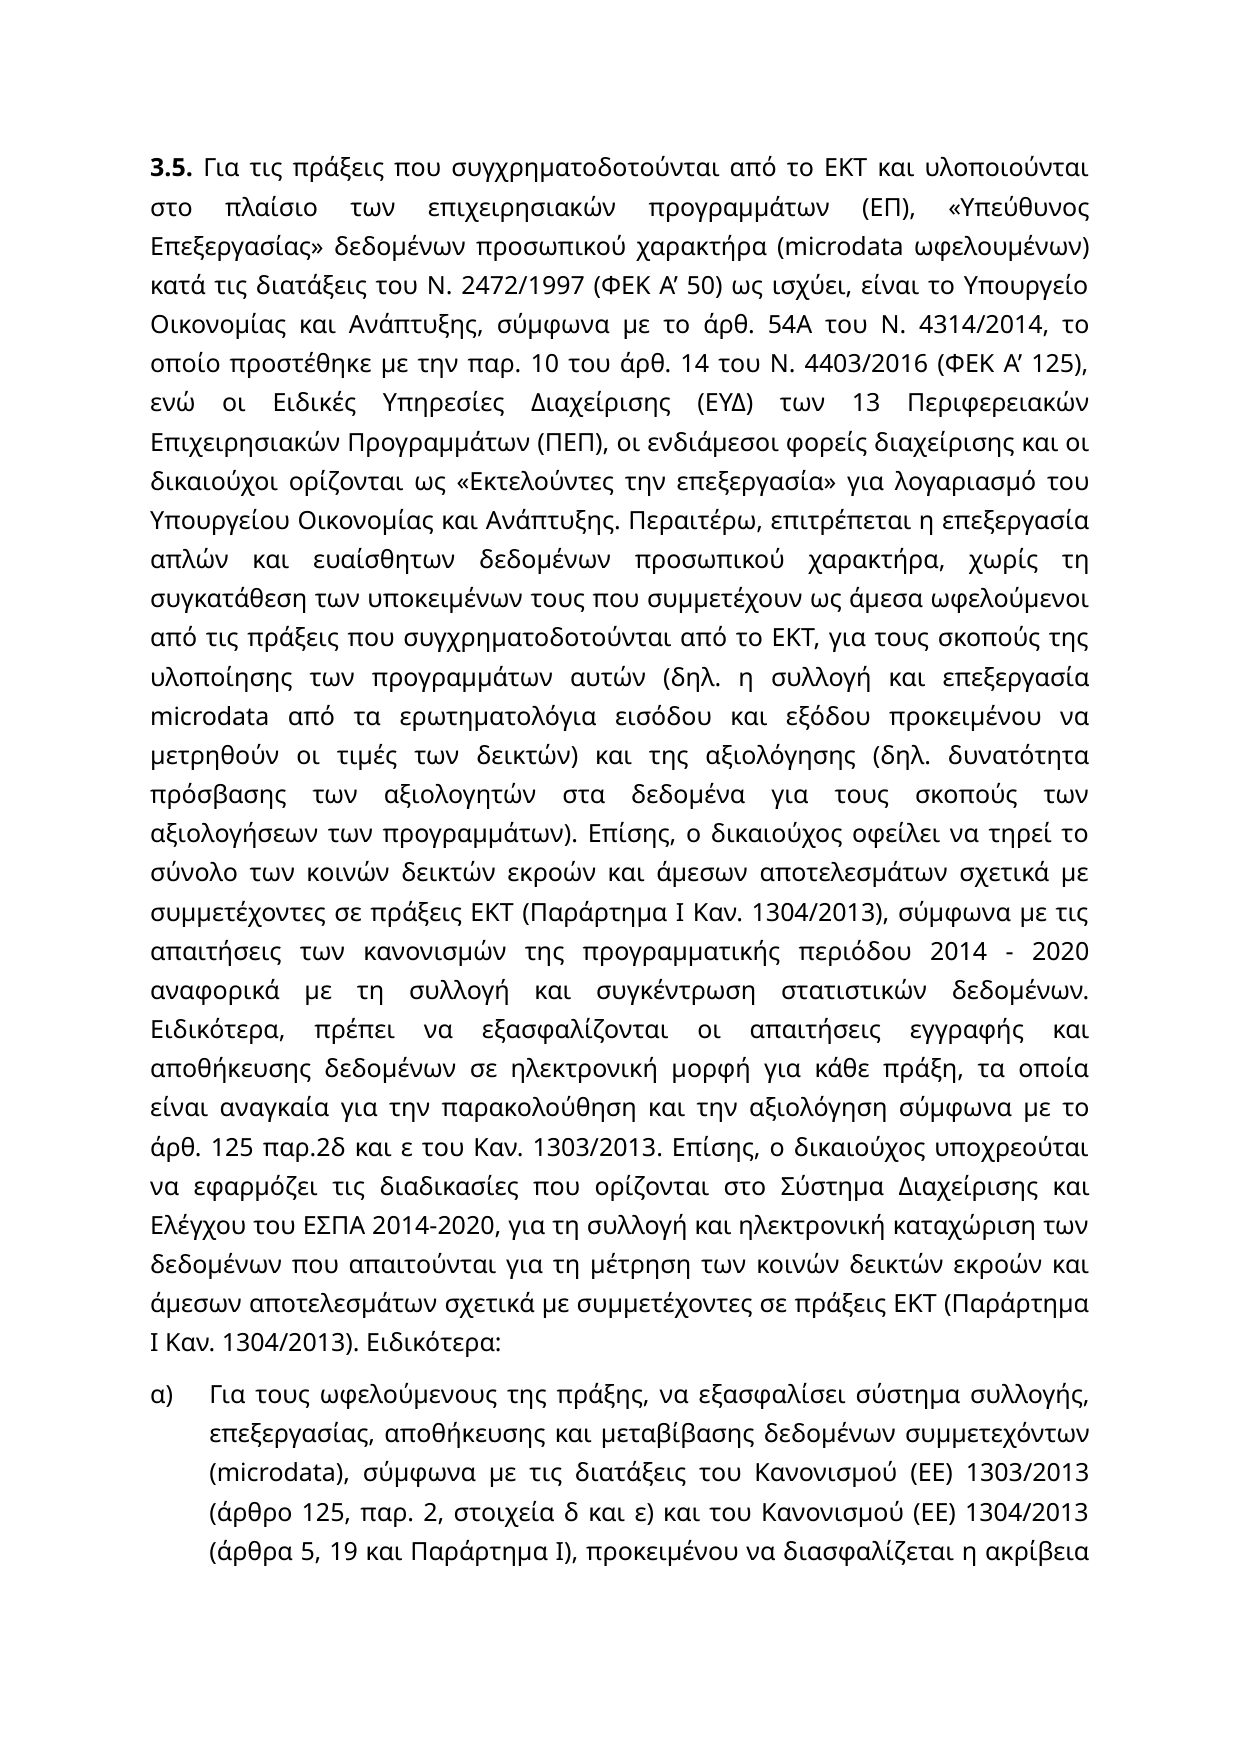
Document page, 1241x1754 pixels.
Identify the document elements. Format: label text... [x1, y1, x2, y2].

list α) Για τους ωφελούμενους της πράξης, να εξασφαλίσει σύστημα συλλογής, επεξεργασίας, αποθήκευσης και μεταβίβασης δεδομένων συμμετεχόντων (microdata), σύμφωνα με τις διατάξεις του Κανονισμού (ΕΕ) 1303/2013 (άρθρο 125, παρ. 2, στοιχεία δ και ε) και του Κανονισμού (ΕΕ) 1304/2013 (άρθρα 5, 19 και Παράρτημα Ι), προκειμένου να διασφαλίζεται η ακρίβεια [150, 1377, 1090, 1567]
text 3.5. Για τις πράξεις που συγχρηματοδοτούνται από το ΕΚΤ και υλοποιούνται στο πλαίσιο των επιχειρησιακών προγραμμάτων (ΕΠ), «Υπεύθυνος Επεξεργασίας» δεδομένων προσωπικού χαρακτήρα (microdata ωφελουμένων) κατά τις διατάξεις του Ν. 2472/1997 (ΦΕΚ Α’ 50) ως ισχύει, είναι το Υπουργείο Οικονομίας και Ανάπτυξης, σύμφωνα με το άρθ. 54Α του Ν. 4314/2014, το οποίο προστέθηκε με την παρ. 10 του άρθ. 14 του Ν. 4403/2016 (ΦΕΚ Α’ 125), ενώ οι Ειδικές Υπηρεσίες Διαχείρισης (ΕΥΔ) των 13 Περιφερειακών Επιχειρησιακών Προγραμμάτων (ΠΕΠ), οι ενδιάμεσοι φορείς διαχείρισης και οι δικαιούχοι ορίζονται ως «Εκτελούντες την επεξεργασία» για λογαριασμό του Υπουργείου Οικονομίας και Ανάπτυξης. Περαιτέρω, επιτρέπεται η επεξεργασία απλών και ευαίσθητων δεδομένων προσωπικού χαρακτήρα, χωρίς τη συγκατάθεση των υποκειμένων τους που συμμετέχουν ως άμεσα ωφελούμενοι από τις πράξεις που συγχρηματοδοτούνται από το ΕΚΤ, για τους σκοπούς της υλοποίησης των προγραμμάτων αυτών (δηλ. η συλλογή και επεξεργασία microdata από τα ερωτηματολόγια εισόδου και εξόδου προκειμένου να μετρηθούν οι τιμές των δεικτών) και της αξιολόγησης (δηλ. δυνατότητα πρόσβασης των αξιολογητών στα δεδομένα για τους σκοπούς των αξιολογήσεων των προγραμμάτων). Επίσης, ο δικαιούχος οφείλει να τηρεί το σύνολο των κοινών δεικτών εκροών και άμεσων αποτελεσμάτων σχετικά με συμμετέχοντες σε πράξεις ΕΚΤ (Παράρτημα Ι Καν. 1304/2013), σύμφωνα με τις απαιτήσεις των κανονισμών της προγραμματικής περιόδου 2014 - 2020 αναφορικά με τη συλλογή και συγκέντρωση στατιστικών δεδομένων. Ειδικότερα, πρέπει να εξασφαλίζονται οι απαιτήσεις εγγραφής και αποθήκευσης δεδομένων σε ηλεκτρονική μορφή για κάθε πράξη, τα οποία είναι αναγκαία για την παρακολούθηση και την αξιολόγηση σύμφωνα με το άρθ. 125 παρ.2δ και ε του Καν. 1303/2013. Επίσης, ο δικαιούχος υποχρεούται να εφαρμόζει τις διαδικασίες που ορίζονται στο Σύστημα Διαχείρισης και Ελέγχου του ΕΣΠΑ 2014-2020, για τη συλλογή και ηλεκτρονική καταχώριση των δεδομένων που απαιτούνται για τη μέτρηση των κοινών δεικτών εκροών και άμεσων αποτελεσμάτων σχετικά με συμμετέχοντες σε πράξεις ΕΚΤ (Παράρτημα Ι Καν. 1304/2013). Ειδικότερα: [150, 150, 1090, 1359]
